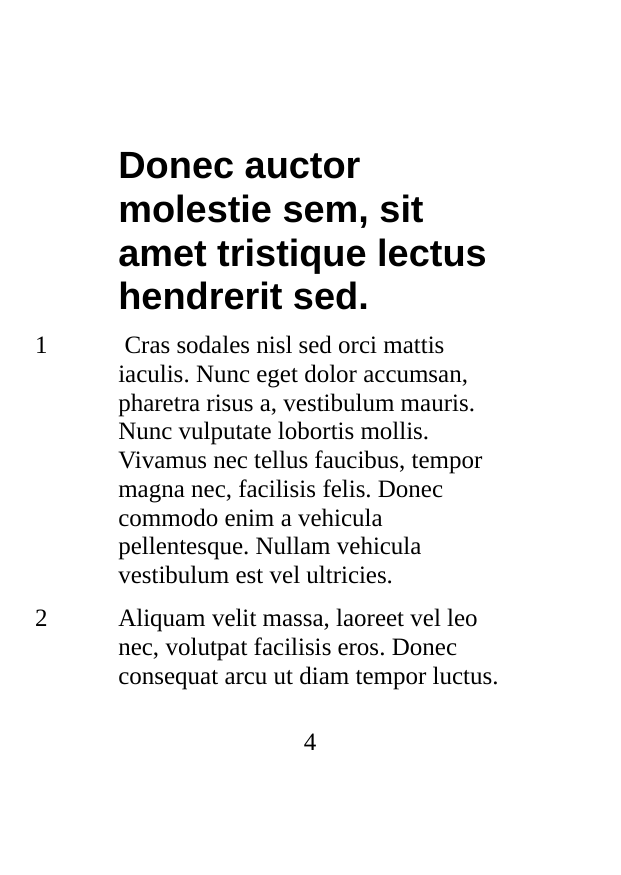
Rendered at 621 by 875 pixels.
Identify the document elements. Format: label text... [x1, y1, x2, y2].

subtitle Aliquam velit massa, laoreet vel leo nec, volutpat facilisis eros. Donec consequat arcu ut diam tempor luctus. [47, 603, 502, 690]
subtitle Cras sodales nisl sed orci mattis iaculis. Nunc eget dolor accumsan, pharetra risus a, vestibulum mauris. Nunc vulputate lobortis mollis. Vivamus nec tellus faucibus, tempor magna nec, facilisis felis. Donec commodo enim a vehicula pellentesque. Nullam vehicula vestibulum est vel ultricies. [47, 330, 502, 589]
subtitle Donec auctor molestie sem, sit amet tristique lectus hendrerit sed. [118, 143, 502, 318]
